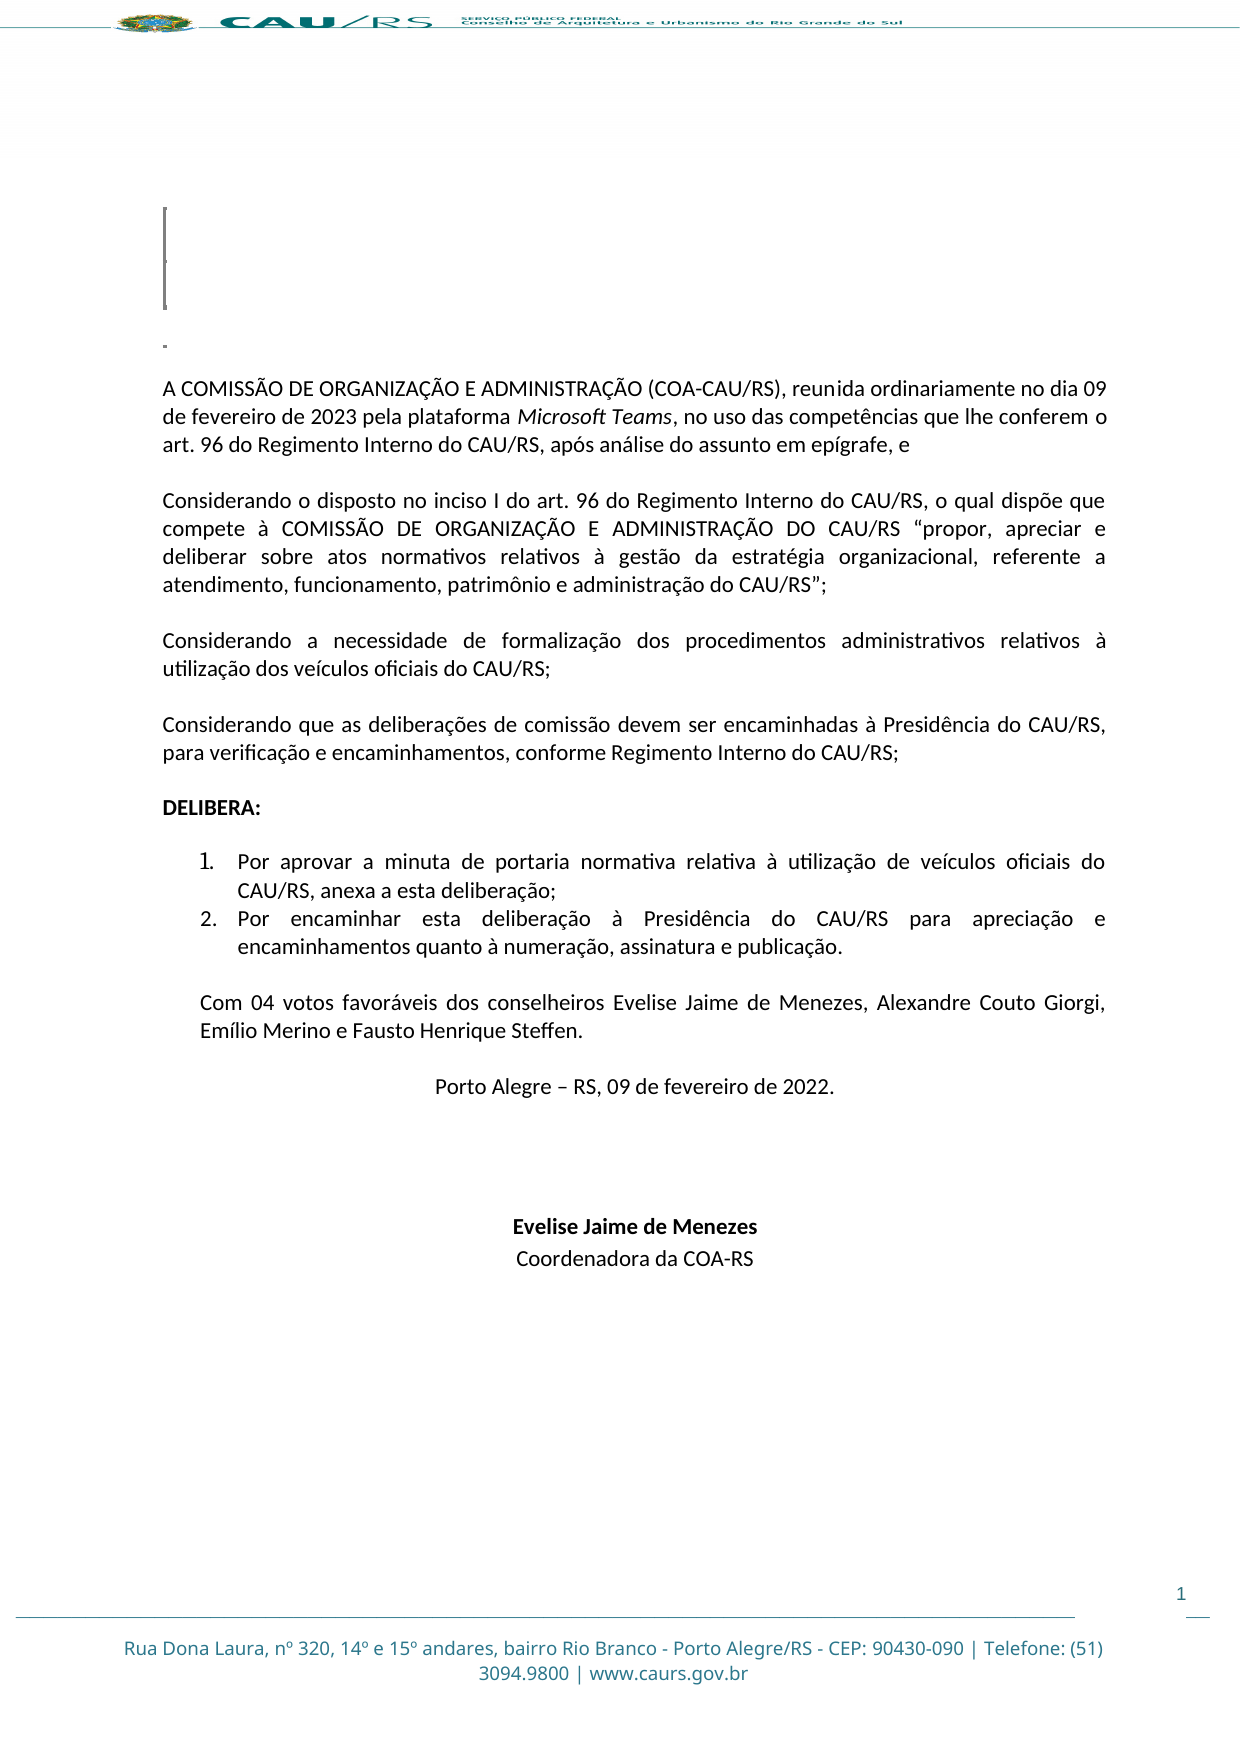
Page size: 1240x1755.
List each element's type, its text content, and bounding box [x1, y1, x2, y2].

list Por aprovar a minuta de portaria normativa relativa à utilização de veículos oficiais do CAU/RS, anexa a esta deliberação; [200, 847, 1107, 904]
text Considerando o disposto no inciso I do art. 96 do Regimento Interno do CAU/RS, o qual dispõe que compete à COMISSÃO DE ORGANIZAÇÃO E ADMINISTRAÇÃO DO CAU/RS “propor, apreciar e deliberar sobre atos normativos relativos à gestão da estratégia organizacional, referente a atendimento, funcionamento, patrimônio e administração do CAU/RS”; [162, 486, 1107, 598]
list Por encaminhar esta deliberação à Presidência do CAU/RS para apreciação e encaminhamentos quanto à numeração, assinatura e publicação. [200, 904, 1107, 960]
text Porto Alegre – RS, 09 de fevereiro de 2022. [162, 1072, 1107, 1100]
text A COMISSÃO DE ORGANIZAÇÃO E ADMINISTRAÇÃO (COA-CAU/RS), reunida ordinariamente no dia 09 de fevereiro de 2023 pela plataforma Microsoft Teams, no uso das competências que lhe conferem o art. 96 do Regimento Interno do CAU/RS, após análise do assunto em epígrafe, e [162, 374, 1107, 458]
text Com 04 votos favoráveis dos conselheiros Evelise Jaime de Menezes, Alexandre Couto Giorgi, Emílio Merino e Fausto Henrique Steffen. [200, 988, 1107, 1044]
text DELIBERA: [162, 793, 1107, 821]
text Considerando a necessidade de formalização dos procedimentos administrativos relativos à utilização dos veículos oficiais do CAU/RS; [162, 626, 1107, 682]
text Coordenadora da COA-RS [162, 1244, 1107, 1272]
text Evelise Jaime de Menezes [162, 1212, 1107, 1240]
text Considerando que as deliberações de comissão devem ser encaminhadas à Presidência do CAU/RS, para verificação e encaminhamentos, conforme Regimento Interno do CAU/RS; [162, 711, 1107, 767]
